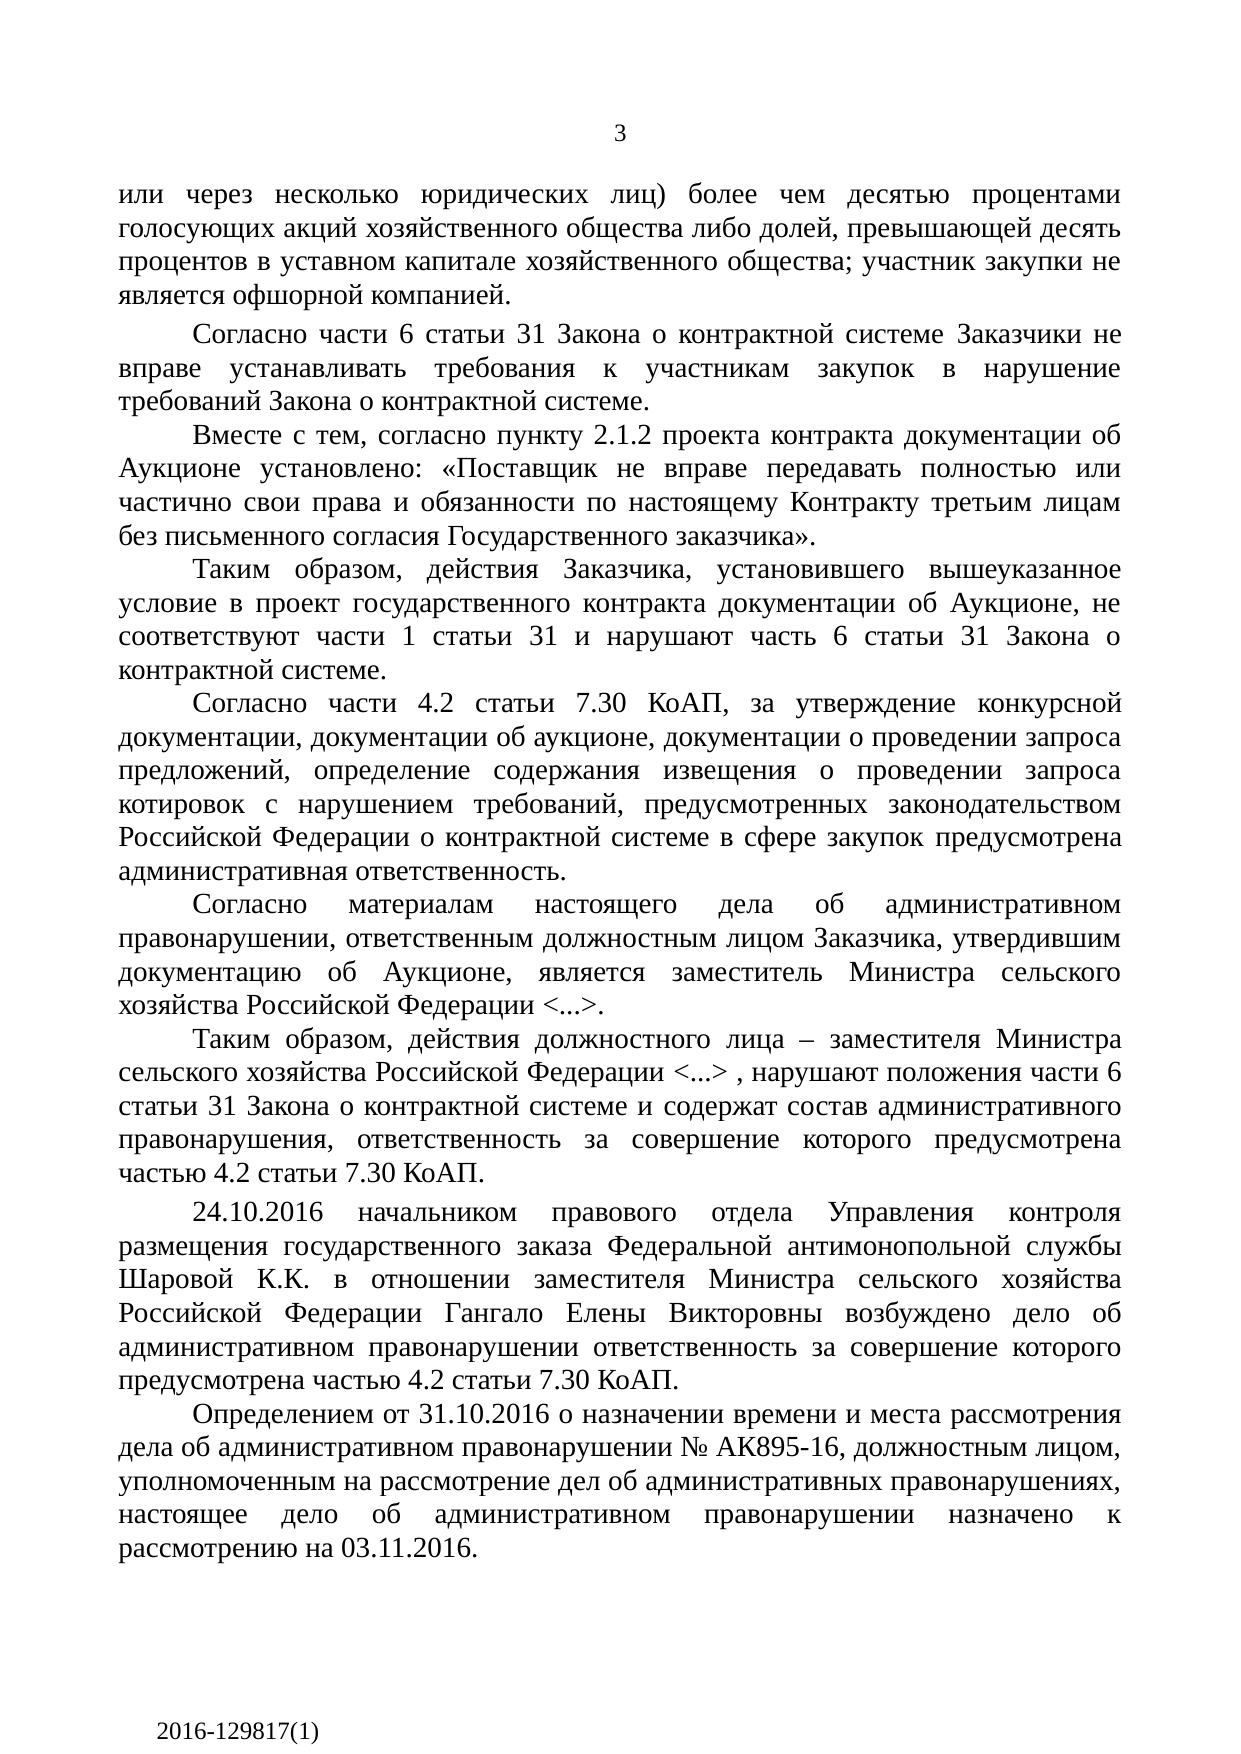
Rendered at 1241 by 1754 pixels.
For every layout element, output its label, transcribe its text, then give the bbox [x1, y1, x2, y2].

text 24.10.2016 начальником правового отдела Управления контроля размещения государственного заказа Федеральной антимонопольной службы Шаровой К.К. в отношении заместителя Министра сельского хозяйства Российской Федерации Гангало Елены Викторовны возбуждено дело об административном правонарушении ответственность за совершение которого предусмотрена частью 4.2 статьи 7.30 КоАП. [118, 1194, 1122, 1396]
text или через несколько юридических лиц) более чем десятью процентами голосующих акций хозяйственного общества либо долей, превышающей десять процентов в уставном капитале хозяйственного общества; участник закупки не является офшорной компанией. [118, 176, 1122, 311]
text Вместе с тем, согласно пункту 2.1.2 проекта контракта документации об Аукционе установлено: «Поставщик не вправе передавать полностью или частично свои права и обязанности по настоящему Контракту третьим лицам без письменного согласия Государственного заказчика». [118, 417, 1122, 551]
text Согласно части 4.2 статьи 7.30 КоАП, за утверждение конкурсной документации, документации об аукционе, документации о проведении запроса предложений, определение содержания извещения о проведении запроса котировок с нарушением требований, предусмотренных законодательством Российской Федерации о контрактной системе в сфере закупок предусмотрена административная ответственность. [118, 685, 1122, 887]
text Согласно части 6 статьи 31 Закона о контрактной системе Заказчики не вправе устанавливать требования к участникам закупок в нарушение требований Закона о контрактной системе. [118, 316, 1122, 417]
text Согласно материалам настоящего дела об административном правонарушении, ответственным должностным лицом Заказчика, утвердившим документацию об Аукционе, является заместитель Министра сельского хозяйства Российской Федерации <...>. [118, 887, 1122, 1021]
text Определением от 31.10.2016 о назначении времени и места рассмотрения дела об административном правонарушении № АК895-16, должностным лицом, уполномоченным на рассмотрение дел об административных правонарушениях, настоящее дело об административном правонарушении назначено к рассмотрению на 03.11.2016. [118, 1396, 1122, 1563]
text Таким образом, действия Заказчика, установившего вышеуказанное условие в проект государственного контракта документации об Аукционе, не соответствуют части 1 статьи 31 и нарушают часть 6 статьи 31 Закона о контрактной системе. [118, 551, 1122, 685]
text Таким образом, действия должностного лица – заместителя Министра сельского хозяйства Российской Федерации <...> , нарушают положения части 6 статьи 31 Закона о контрактной системе и содержат состав административного правонарушения, ответственность за совершение которого предусмотрена частью 4.2 статьи 7.30 КоАП. [118, 1021, 1122, 1188]
